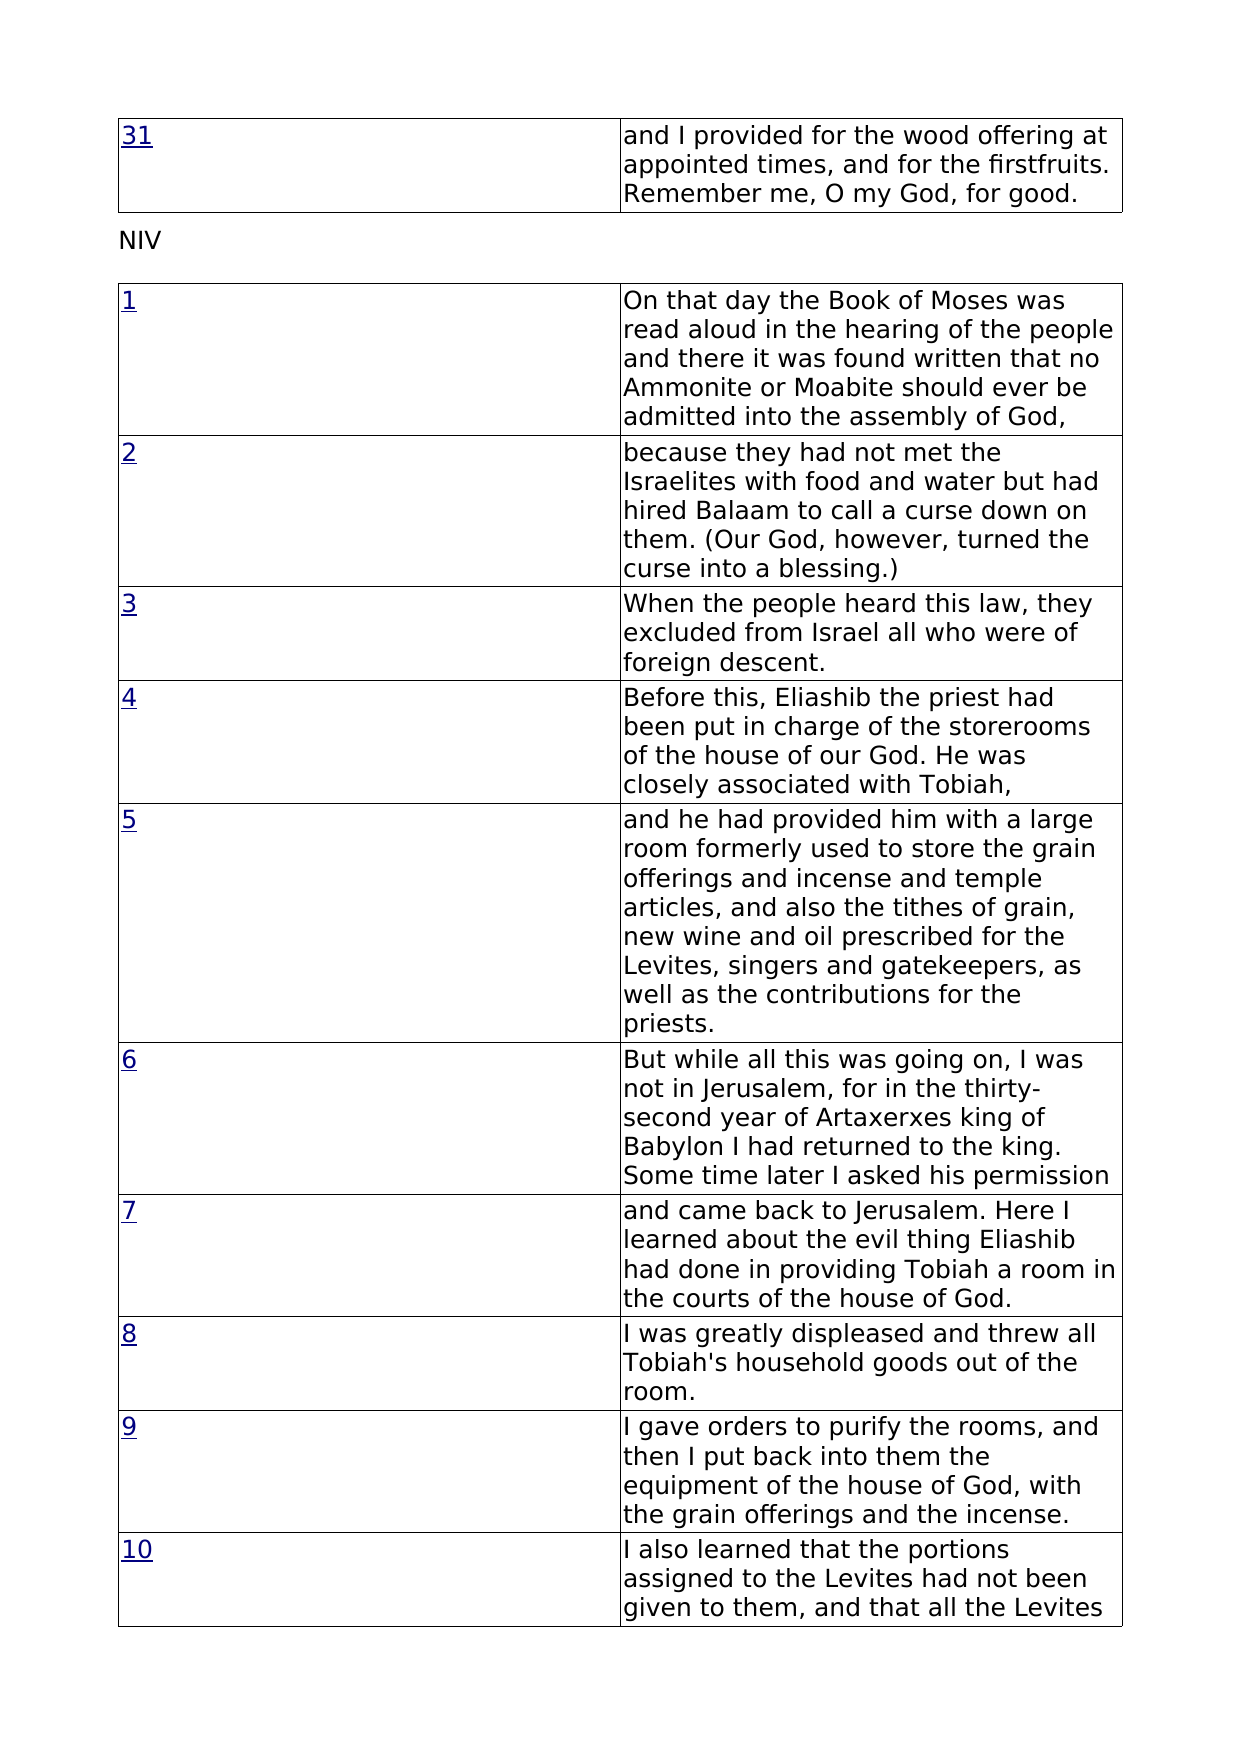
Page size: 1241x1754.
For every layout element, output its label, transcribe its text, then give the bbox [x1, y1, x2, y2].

text NIV [118, 226, 1122, 256]
table_cell 5 [119, 804, 620, 1042]
table_cell 7 [119, 1195, 620, 1316]
table_cell But while all this was going on, I was not in Jerusalem, for in the thirty-second year of Artaxerxes king of Babylon I had returned to the king. Some time later I asked his permission [621, 1043, 1122, 1193]
table_cell and he had provided him with a large room formerly used to store the grain offerings and incense and temple articles, and also the tithes of grain, new wine and oil prescribed for the Levites, singers and gatekeepers, as well as the contributions for the priests. [621, 804, 1122, 1042]
table_header 1 [119, 284, 620, 435]
table_header On that day the Book of Moses was read aloud in the hearing of the people and there it was found written that no Ammonite or Moabite should ever be admitted into the assembly of God, [621, 284, 1122, 435]
table_cell 31 [119, 119, 620, 212]
table_cell Before this, Eliashib the priest had been put in charge of the storerooms of the house of our God. He was closely associated with Tobiah, [621, 681, 1122, 802]
table_cell and I provided for the wood offering at appointed times, and for the firstfruits. Remember me, O my God, for good. [621, 119, 1122, 212]
table_cell I also learned that the portions assigned to the Levites had not been given to them, and that all the Levites [621, 1533, 1122, 1626]
table_cell I was greatly displeased and threw all Tobiah's household goods out of the room. [621, 1317, 1122, 1409]
table_cell and came back to Jerusalem. Here I learned about the evil thing Eliashib had done in providing Tobiah a room in the courts of the house of God. [621, 1195, 1122, 1316]
table_cell When the people heard this law, they excluded from Israel all who were of foreign descent. [621, 587, 1122, 680]
table_cell 9 [119, 1411, 620, 1532]
table_cell 10 [119, 1533, 620, 1626]
table_cell 4 [119, 681, 620, 802]
table_cell 6 [119, 1043, 620, 1193]
table_cell 3 [119, 587, 620, 680]
table_cell 2 [119, 436, 620, 586]
table_cell I gave orders to purify the rooms, and then I put back into them the equipment of the house of God, with the grain offerings and the incense. [621, 1411, 1122, 1532]
table_cell 8 [119, 1317, 620, 1409]
table_cell because they had not met the Israelites with food and water but had hired Balaam to call a curse down on them. (Our God, however, turned the curse into a blessing.) [621, 436, 1122, 586]
